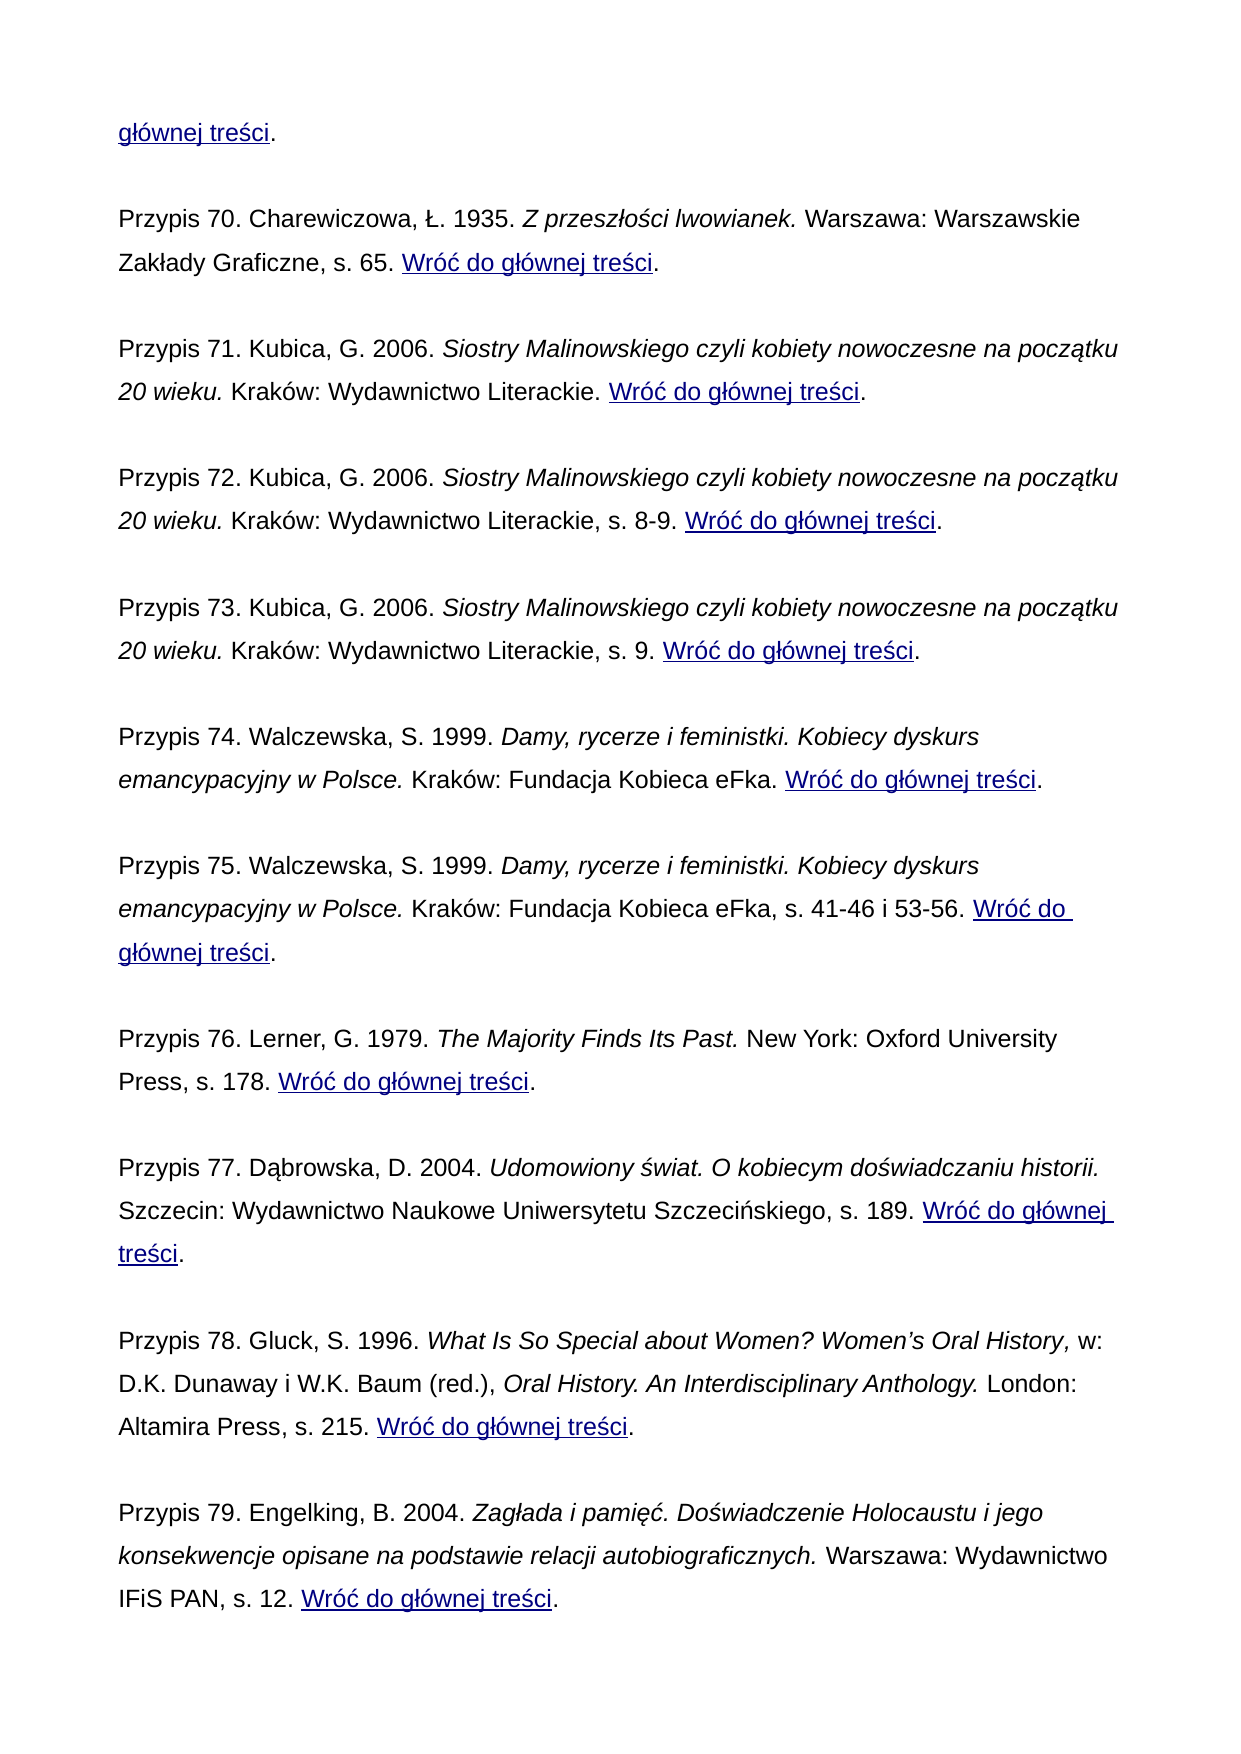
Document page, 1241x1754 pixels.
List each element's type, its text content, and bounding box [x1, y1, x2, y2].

text Przypis 71. Kubica, G. 2006. Siostry Malinowskiego czyli kobiety nowoczesne na początku 20 wieku. Kraków: Wydawnictwo Literackie. Wróć do głównej treści. [118, 334, 1122, 406]
text Przypis 73. Kubica, G. 2006. Siostry Malinowskiego czyli kobiety nowoczesne na początku 20 wieku. Kraków: Wydawnictwo Literackie, s. 9. Wróć do głównej treści. [118, 592, 1122, 664]
text Przypis 75. Walczewska, S. 1999. Damy, rycerze i feministki. Kobiecy dyskurs emancypacyjny w Polsce. Kraków: Fundacja Kobieca eFka, s. 41-46 i 53-56. Wróć do głównej treści. [118, 851, 1122, 966]
text Przypis 72. Kubica, G. 2006. Siostry Malinowskiego czyli kobiety nowoczesne na początku 20 wieku. Kraków: Wydawnictwo Literackie, s. 8-9. Wróć do głównej treści. [118, 463, 1122, 535]
text Przypis 76. Lerner, G. 1979. The Majority Finds Its Past. New York: Oxford University Press, s. 178. Wróć do głównej treści. [118, 1024, 1122, 1096]
text Przypis 78. Gluck, S. 1996. What Is So Special about Women? Women’s Oral History, w: D.K. Dunaway i W.K. Baum (red.), Oral History. An Interdisciplinary Anthology. London: Altamira Press, s. 215. Wróć do głównej treści. [118, 1326, 1122, 1441]
text Przypis 74. Walczewska, S. 1999. Damy, rycerze i feministki. Kobiecy dyskurs emancypacyjny w Polsce. Kraków: Fundacja Kobieca eFka. Wróć do głównej treści. [118, 722, 1122, 794]
text Przypis 77. Dąbrowska, D. 2004. Udomowiony świat. O kobiecym doświadczaniu historii. Szczecin: Wydawnictwo Naukowe Uniwersytetu Szczecińskiego, s. 189. Wróć do głównej treści. [118, 1153, 1122, 1268]
text Przypis 79. Engelking, B. 2004. Zagłada i pamięć. Doświadczenie Holocaustu i jego konsekwencje opisane na podstawie relacji autobiograficznych. Warszawa: Wydawnictwo IFiS PAN, s. 12. Wróć do głównej treści. [118, 1498, 1122, 1613]
text Przypis 70. Charewiczowa, Ł. 1935. Z przeszłości lwowianek. Warszawa: Warszawskie Zakłady Graficzne, s. 65. Wróć do głównej treści. [118, 204, 1122, 276]
text głównej treści. [118, 118, 1122, 147]
